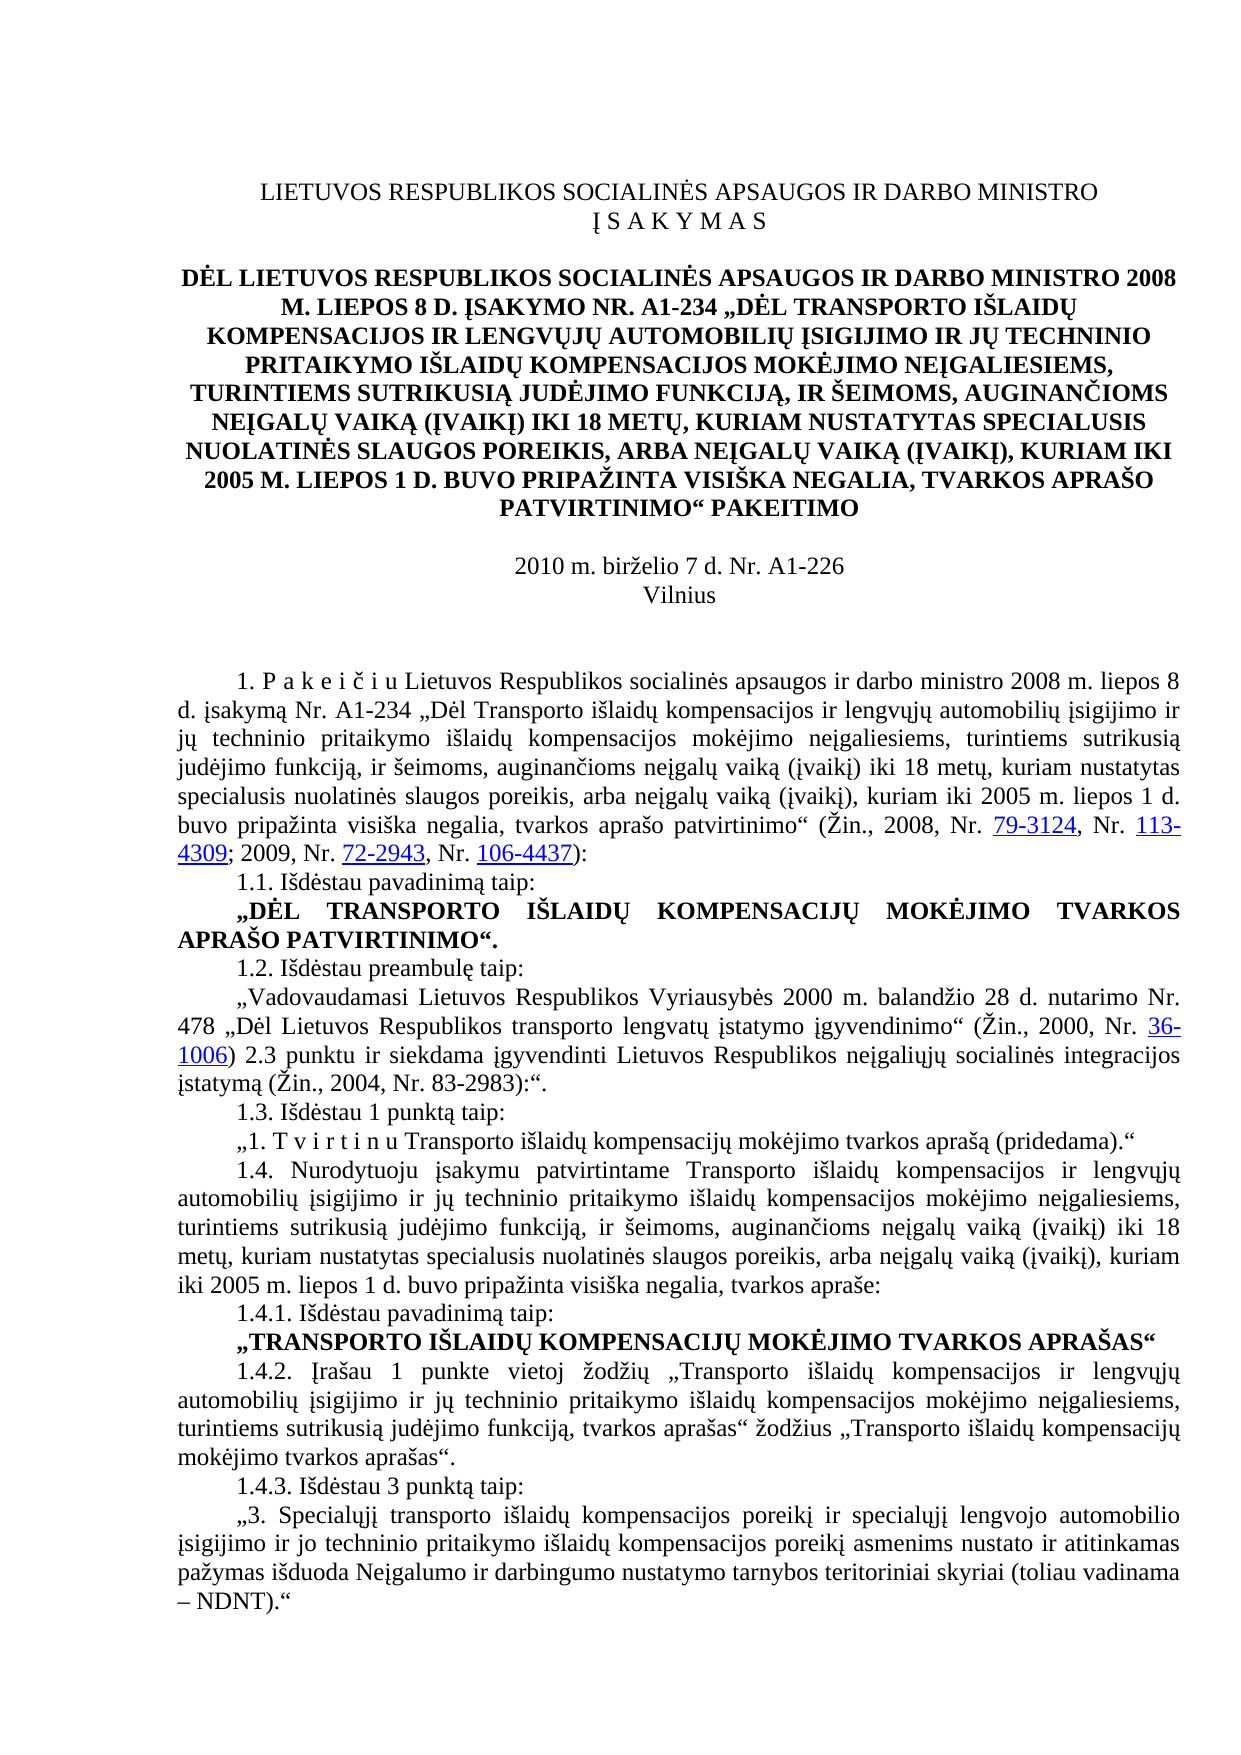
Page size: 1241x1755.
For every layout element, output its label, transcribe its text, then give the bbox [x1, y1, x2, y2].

text DĖL LIETUVOS RESPUBLIKOS SOCIALINĖS APSAUGOS IR DARBO MINISTRO 2008 M. LIEPOS 8 d. ĮSAKYMO Nr. A1-234 „DĖL TRANSPORTO IŠLAIDŲ KOMPENSACIJOS IR LENGVŲJŲ AUTOMOBILIŲ ĮSIGIJIMO IR JŲ TECHNINIO PRITAIKYMO IŠLAIDŲ KOMPENSACIJOS MOKĖJIMO NEĮGALIESIEMS, TURINTIEMS SUTRIKUSIĄ JUDĖJIMO FUNKCIJĄ, IR ŠEIMOMS, AUGINANČIOMS NEĮGALŲ VAIKĄ (ĮVAIKĮ) IKI 18 METŲ, KURIAM NUSTATYTAS SPECIALUSIS NUOLATINĖS SLAUGOS POREIKIS, ARBA NEĮGALŲ VAIKĄ (ĮVAIKĮ), KURIAM IKI 2005 M. LIEPOS 1 D. BUVO PRIPAŽINTA VISIŠKA NEGALIA, TVARKOS APRAŠO PATVIRTINIMO“ PAKEITIMO [177, 263, 1181, 522]
text 2010 m. birželio 7 d. Nr. A1-226 [177, 551, 1181, 580]
text Vilnius [177, 580, 1181, 608]
text 1.4. Nurodytuoju įsakymu patvirtintame Transporto išlaidų kompensacijos ir lengvųjų automobilių įsigijimo ir jų techninio pritaikymo išlaidų kompensacijos mokėjimo neįgaliesiems, turintiems sutrikusią judėjimo funkciją, ir šeimoms, auginančioms neįgalų vaiką (įvaikį) iki 18 metų, kuriam nustatytas specialusis nuolatinės slaugos poreikis, arba neįgalų vaiką (įvaikį), kuriam iki 2005 m. liepos 1 d. buvo pripažinta visiška negalia, tvarkos apraše: [177, 1155, 1181, 1298]
text „1. T v i r t i n u Transporto išlaidų kompensacijų mokėjimo tvarkos aprašą (pridedama).“ [177, 1126, 1181, 1155]
text 1. P a k e i č i u Lietuvos Respublikos socialinės apsaugos ir darbo ministro 2008 m. liepos 8 d. įsakymą Nr. A1-234 „Dėl Transporto išlaidų kompensacijos ir lengvųjų automobilių įsigijimo ir jų techninio pritaikymo išlaidų kompensacijos mokėjimo neįgaliesiems, turintiems sutrikusią judėjimo funkciją, ir šeimoms, auginančioms neįgalų vaiką (įvaikį) iki 18 metų, kuriam nustatytas specialusis nuolatinės slaugos poreikis, arba neįgalų vaiką (įvaikį), kuriam iki 2005 m. liepos 1 d. buvo pripažinta visiška negalia, tvarkos aprašo patvirtinimo“ (Žin., 2008, Nr. 79-3124, Nr. 113-4309; 2009, Nr. 72-2943, Nr. 106-4437): [177, 666, 1181, 867]
text „DĖL TRANSPORTO IŠLAIDŲ KOMPENSACIJŲ MOKĖJIMO TVARKOS APRAŠO PATVIRTINIMO“. [177, 896, 1181, 953]
text „Vadovaudamasi Lietuvos Respublikos Vyriausybės 2000 m. balandžio 28 d. nutarimo Nr. 478 „Dėl Lietuvos Respublikos transporto lengvatų įstatymo įgyvendinimo“ (Žin., 2000, Nr. 36-1006) 2.3 punktu ir siekdama įgyvendinti Lietuvos Respublikos neįgaliųjų socialinės integracijos įstatymą (Žin., 2004, Nr. 83-2983):“. [177, 982, 1181, 1097]
text „3. Specialųjį transporto išlaidų kompensacijos poreikį ir specialųjį lengvojo automobilio įsigijimo ir jo techninio pritaikymo išlaidų kompensacijos poreikį asmenims nustato ir atitinkamas pažymas išduoda Neįgalumo ir darbingumo nustatymo tarnybos teritoriniai skyriai (toliau vadinama – NDNT).“ [177, 1500, 1181, 1615]
text 1.1. Išdėstau pavadinimą taip: [177, 867, 1181, 896]
text 1.4.2. Įrašau 1 punkte vietoj žodžių „Transporto išlaidų kompensacijos ir lengvųjų automobilių įsigijimo ir jų techninio pritaikymo išlaidų kompensacijos mokėjimo neįgaliesiems, turintiems sutrikusią judėjimo funkciją, tvarkos aprašas“ žodžius „Transporto išlaidų kompensacijų mokėjimo tvarkos aprašas“. [177, 1356, 1181, 1471]
text 1.4.1. Išdėstau pavadinimą taip: [177, 1298, 1181, 1327]
text 1.4.3. Išdėstau 3 punktą taip: [177, 1471, 1181, 1500]
text 1.2. Išdėstau preambulę taip: [177, 953, 1181, 982]
text Į S A K Y M A S [177, 206, 1181, 235]
text LIETUVOS RESPUBLIKOS SOCIALINĖS APSAUGOS IR DARBO MINISTRO [177, 177, 1181, 206]
text 1.3. Išdėstau 1 punktą taip: [177, 1097, 1181, 1126]
text „TRANSPORTO IŠLAIDŲ KOMPENSACIJŲ MOKĖJIMO TVARKOS APRAŠAS“ [177, 1327, 1181, 1356]
